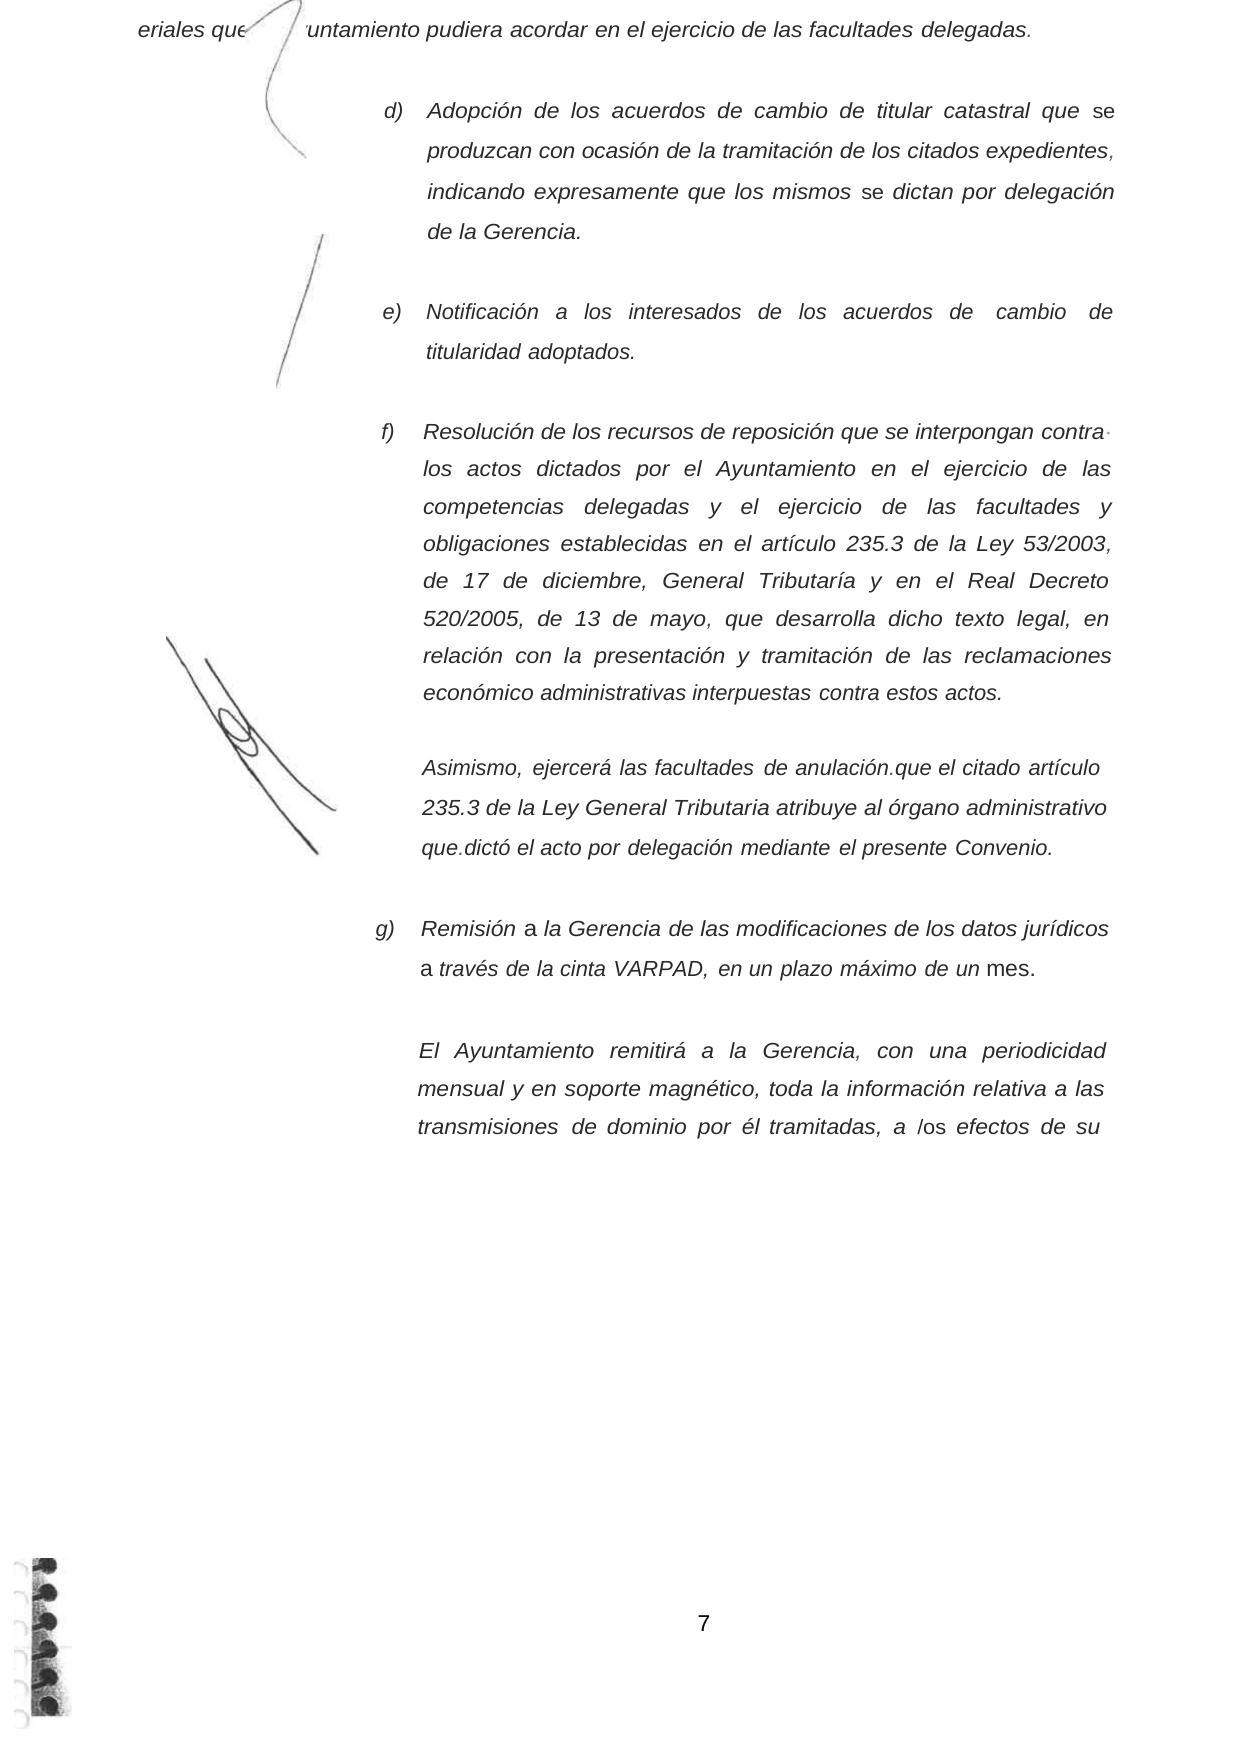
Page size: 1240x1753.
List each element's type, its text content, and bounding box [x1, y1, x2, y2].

list Adopción de los acuerdos de cambio de titular catastral que se produzcan con ocasión de la tramitación de los citados expedientes, indicando expresamente que los mismos se dictan por delegación de la Gerencia. [384, 98, 1115, 244]
text a través de la cinta VARPAD, en un plazo máximo de un mes. [420, 955, 1239, 982]
text El Ayuntamiento remitirá a la Gerencia, con una periodicidad mensual y en soporte magnético, toda la información relativa a las transmisiones de dominio por él tramitadas, a /os efectos de su [417, 1038, 1106, 1139]
list Notificación a los interesados de los acuerdos de cambio de titularidad adoptados. [382, 299, 1113, 364]
list Resolución de los recursos de reposición que se interpongan contra· los actos dictados por el Ayuntamiento en el ejercicio de las competencias delegadas y el ejercicio de las facultades y obligaciones establecidas en el artículo 235.3 de la Ley 53/2003, de 17 de diciembre, General Tributaría y en el Real Decreto 520/2005, de 13 de mayo, que desarrolla dicho texto legal, en relación con la presentación y tramitación de las reclamaciones económico­ administrativas interpuestas contra estos actos. [381, 419, 1112, 705]
text Asimismo, ejercerá las facultades de anulación.que el citado artículo [422, 754, 1239, 779]
list Remisión a la Gerencia de las modificaciones de los datos jurídicos [375, 915, 1239, 942]
list Rectificación de errores materiales que el Ayuntamiento pudiera acordar en el ejercicio de las facultades delegadas. [307, 17, 1116, 42]
list Rectificación de errores materiales que el Ayuntamiento pudiera acordar en el ejercicio de las facultades delegadas. [106, 17, 244, 42]
text 235.3 de la Ley General Tributaria atribuye al órgano administrativo que.dictó el acto por delegación mediante el presente Convenio. [421, 795, 1191, 861]
